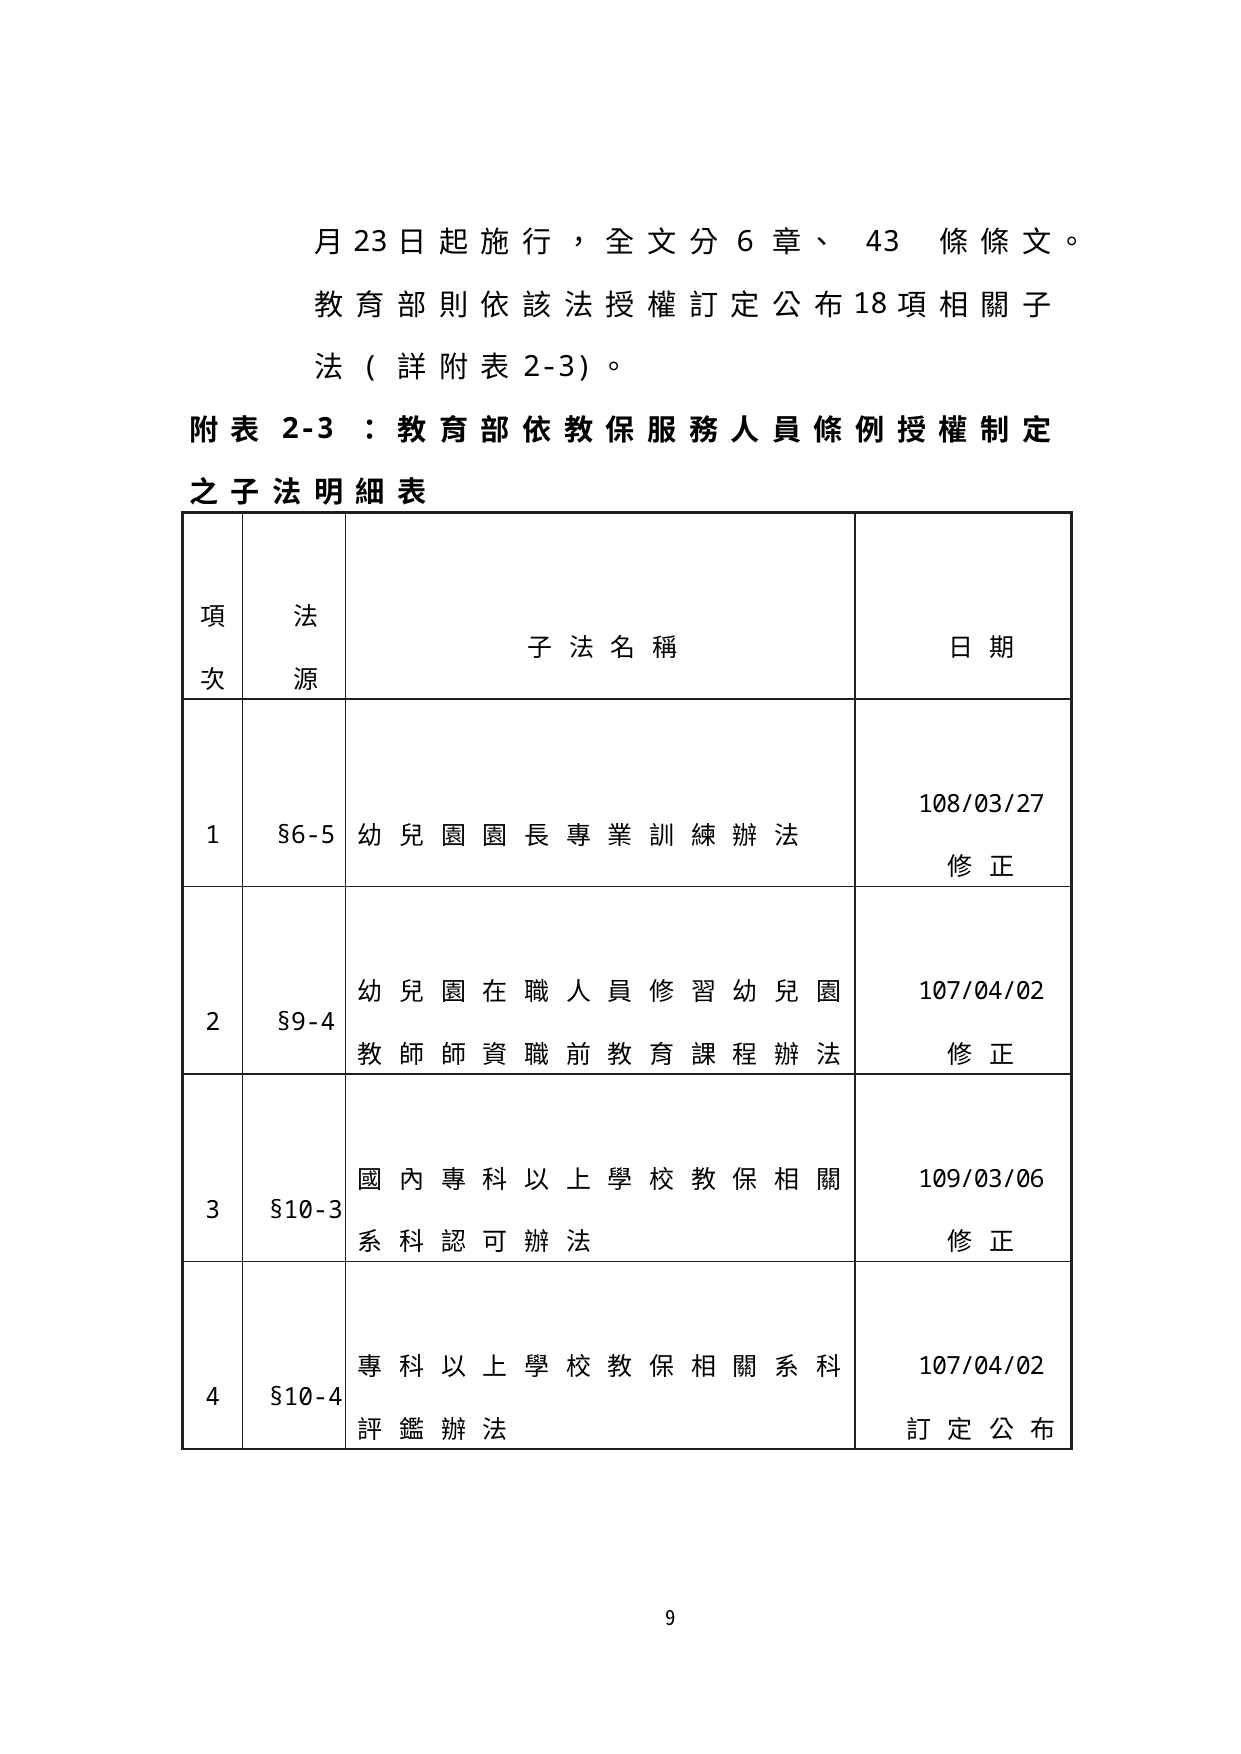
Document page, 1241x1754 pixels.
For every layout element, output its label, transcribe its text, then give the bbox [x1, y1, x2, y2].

table_cell 107/04/02修正 [856, 887, 1070, 1073]
table_cell 4 [184, 1262, 242, 1448]
table_cell §10-3 [243, 1075, 345, 1261]
table_cell 國內專科以上學校教保相關系科認可辦法 [346, 1075, 854, 1261]
table_cell §6-5 [243, 700, 345, 886]
table_cell 109/03/06修正 [856, 1075, 1070, 1261]
table_cell §10-4 [243, 1262, 345, 1448]
table_cell 108/03/27修正 [856, 700, 1070, 886]
table_cell 107/04/02訂定公布 [856, 1262, 1070, 1448]
table_header 法源 [243, 514, 345, 698]
table_header 項次 [184, 514, 242, 698]
text 附表2-3：教育部依教保服務人員條例授權制定之子法明細表 [182, 386, 1058, 511]
table_cell 1 [184, 700, 242, 886]
table_cell 專科以上學校教保相關系科評鑑辦法 [346, 1262, 854, 1448]
table_header 子法名稱 [346, 514, 854, 698]
table_cell 3 [184, 1075, 242, 1261]
table_cell 幼兒園園長專業訓練辦法 [346, 700, 854, 886]
table_cell 2 [184, 887, 242, 1073]
table_cell 幼兒園在職人員修習幼兒園教師師資職前教育課程辦法 [346, 887, 854, 1073]
table_header 日期 [856, 514, 1070, 698]
text 為規範教保服務人員之培育、資格、權益、管理、申訴及爭議處理等事項，提升教保服務人員專業地位，於106年4月26日制定教保服務人員條例，並自107年3月23日起施行，全文分6章、43 條條文。教育部則依該法授權訂定公布18項相關子法(詳附表2-3)。 [271, 198, 1058, 386]
table_cell §9-4 [243, 887, 345, 1073]
